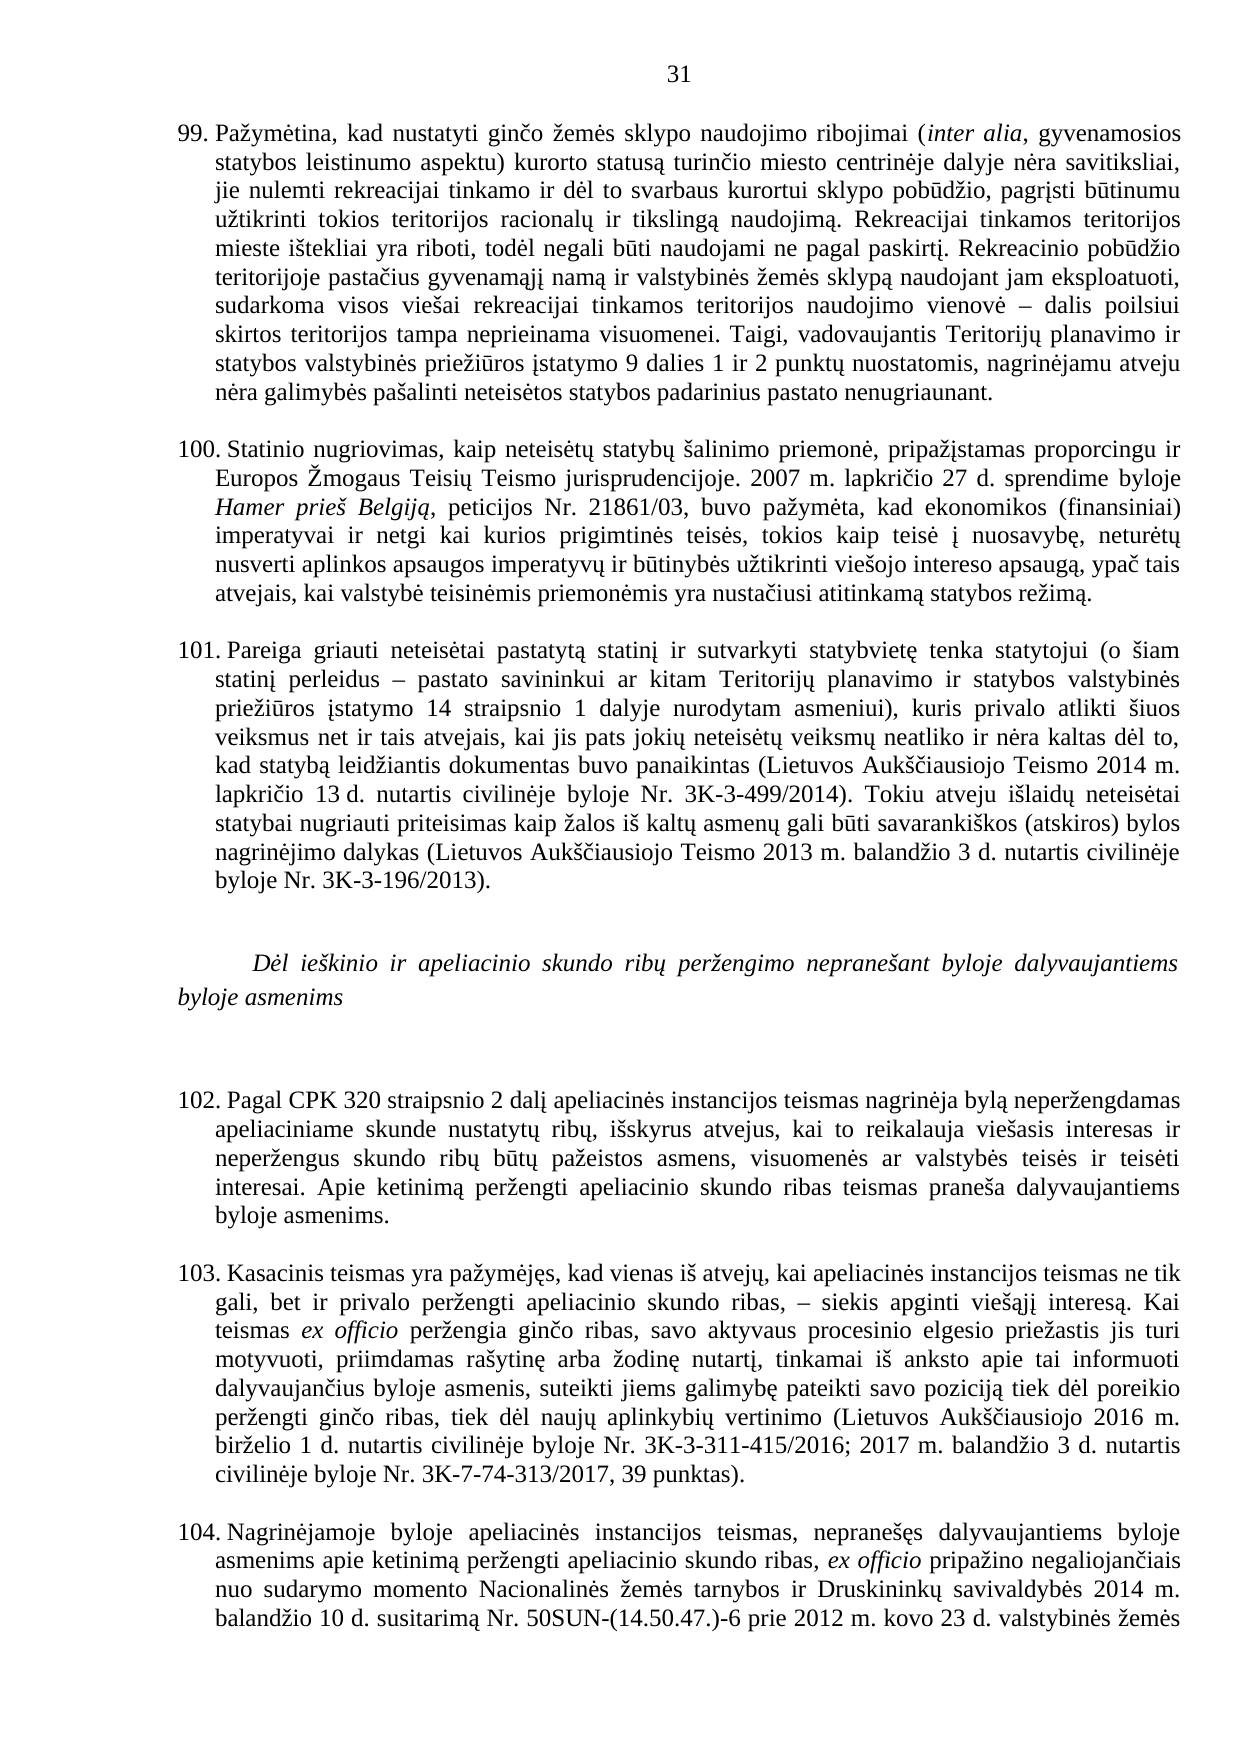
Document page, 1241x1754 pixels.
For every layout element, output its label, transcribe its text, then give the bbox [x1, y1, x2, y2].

text 99. Pažymėtina, kad nustatyti ginčo žemės sklypo naudojimo ribojimai (inter alia, gyvenamosios statybos leistinumo aspektu) kurorto statusą turinčio miesto centrinėje dalyje nėra savitiksliai, jie nulemti rekreacijai tinkamo ir dėl to svarbaus kurortui sklypo pobūdžio, pagrįsti būtinumu užtikrinti tokios teritorijos racionalų ir tikslingą naudojimą. Rekreacijai tinkamos teritorijos mieste ištekliai yra riboti, todėl negali būti naudojami ne pagal paskirtį. Rekreacinio pobūdžio teritorijoje pastačius gyvenamąjį namą ir valstybinės žemės sklypą naudojant jam eksploatuoti, sudarkoma visos viešai rekreacijai tinkamos teritorijos naudojimo vienovė – dalis poilsiui skirtos teritorijos tampa neprieinama visuomenei. Taigi, vadovaujantis Teritorijų planavimo ir statybos valstybinės priežiūros įstatymo 9 dalies 1 ir 2 punktų nuostatomis, nagrinėjamu atveju nėra galimybės pašalinti neteisėtos statybos padarinius pastato nenugriaunant. [177, 118, 1181, 406]
text 104. Nagrinėjamoje byloje apeliacinės instancijos teismas, nepranešęs dalyvaujantiems byloje asmenims apie ketinimą peržengti apeliacinio skundo ribas, ex officio pripažino negaliojančiais nuo sudarymo momento Nacionalinės žemės tarnybos ir Druskininkų savivaldybės 2014 m. balandžio 10 d. susitarimą Nr. 50SUN-(14.50.47.)-6 prie 2012 m. kovo 23 d. valstybinės žemės [177, 1517, 1181, 1632]
text Dėl ieškinio ir apeliacinio skundo ribų peržengimo nepranešant byloje dalyvaujantiems byloje asmenims [177, 948, 1181, 1010]
text 103. Kasacinis teismas yra pažymėjęs, kad vienas iš atvejų, kai apeliacinės instancijos teismas ne tik gali, bet ir privalo peržengti apeliacinio skundo ribas, – siekis apginti viešąjį interesą. Kai teismas ex officio peržengia ginčo ribas, savo aktyvaus procesinio elgesio priežastis jis turi motyvuoti, priimdamas rašytinę arba žodinę nutartį, tinkamai iš anksto apie tai informuoti dalyvaujančius byloje asmenis, suteikti jiems galimybę pateikti savo poziciją tiek dėl poreikio peržengti ginčo ribas, tiek dėl naujų aplinkybių vertinimo (Lietuvos Aukščiausiojo 2016 m. birželio 1 d. nutartis civilinėje byloje Nr. 3K-3-311-415/2016; 2017 m. balandžio 3 d. nutartis civilinėje byloje Nr. 3K-7-74-313/2017, 39 punktas). [177, 1258, 1181, 1488]
text 101. Pareiga griauti neteisėtai pastatytą statinį ir sutvarkyti statybvietę tenka statytojui (o šiam statinį perleidus – pastato savininkui ar kitam Teritorijų planavimo ir statybos valstybinės priežiūros įstatymo 14 straipsnio 1 dalyje nurodytam asmeniui), kuris privalo atlikti šiuos veiksmus net ir tais atvejais, kai jis pats jokių neteisėtų veiksmų neatliko ir nėra kaltas dėl to, kad statybą leidžiantis dokumentas buvo panaikintas (Lietuvos Aukščiausiojo Teismo 2014 m. lapkričio 13 d. nutartis civilinėje byloje Nr. 3K-3-499/2014). Tokiu atveju išlaidų neteisėtai statybai nugriauti priteisimas kaip žalos iš kaltų asmenų gali būti savarankiškos (atskiros) bylos nagrinėjimo dalykas (Lietuvos Aukščiausiojo Teismo 2013 m. balandžio 3 d. nutartis civilinėje byloje Nr. 3K-3-196/2013). [177, 636, 1181, 894]
text 102. Pagal CPK 320 straipsnio 2 dalį apeliacinės instancijos teismas nagrinėja bylą neperžengdamas apeliaciniame skunde nustatytų ribų, išskyrus atvejus, kai to reikalauja viešasis interesas ir neperžengus skundo ribų būtų pažeistos asmens, visuomenės ar valstybės teisės ir teisėti interesai. Apie ketinimą peržengti apeliacinio skundo ribas teismas praneša dalyvaujantiems byloje asmenims. [177, 1086, 1181, 1229]
text 100. Statinio nugriovimas, kaip neteisėtų statybų šalinimo priemonė, pripažįstamas proporcingu ir Europos Žmogaus Teisių Teismo jurisprudencijoje. 2007 m. lapkričio 27 d. sprendime byloje Hamer prieš Belgiją, peticijos Nr. 21861/03, buvo pažymėta, kad ekonomikos (finansiniai) imperatyvai ir netgi kai kurios prigimtinės teisės, tokios kaip teisė į nuosavybę, neturėtų nusverti aplinkos apsaugos imperatyvų ir būtinybės užtikrinti viešojo intereso apsaugą, ypač tais atvejais, kai valstybė teisinėmis priemonėmis yra nustačiusi atitinkamą statybos režimą. [177, 434, 1181, 607]
